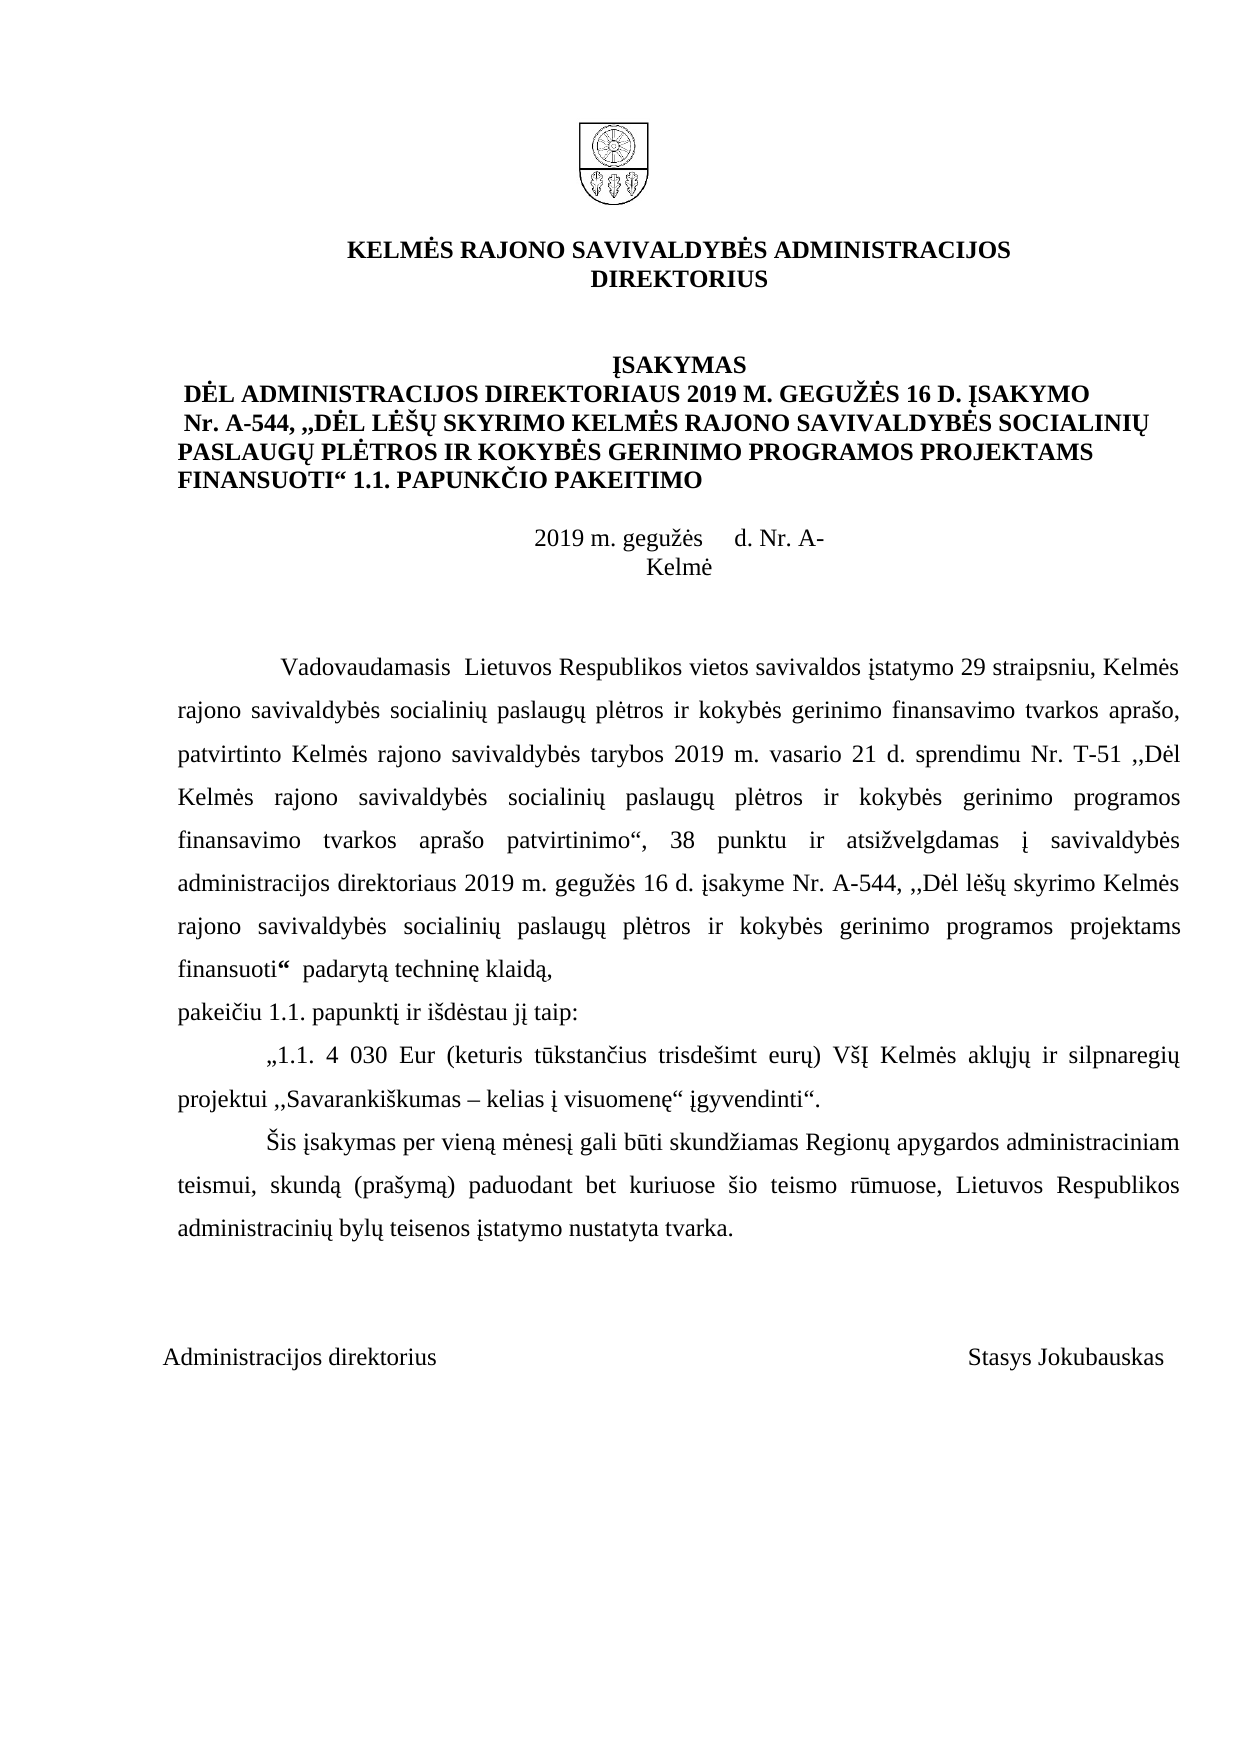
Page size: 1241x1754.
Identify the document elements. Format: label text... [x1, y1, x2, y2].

text 2019 m. gegužės d. Nr. A- [177, 523, 1181, 552]
subtitle KELMĖS RAJONO SAVIVALDYBĖS ADMINISTRACIJOS [177, 236, 1181, 264]
text DIREKTORIUS [177, 264, 1181, 293]
text Vadovaudamasis Lietuvos Respublikos vietos savivaldos įstatymo 29 straipsniu, Kelmės rajono savivaldybės socialinių paslaugų plėtros ir kokybės gerinimo finansavimo tvarkos aprašo, patvirtinto Kelmės rajono savivaldybės tarybos 2019 m. vasario 21 d. sprendimu Nr. T-51 ,,Dėl Kelmės rajono savivaldybės socialinių paslaugų plėtros ir kokybės gerinimo programos finansavimo tvarkos aprašo patvirtinimo“, 38 punktu ir atsižvelgdamas į savivaldybės administracijos direktoriaus 2019 m. gegužės 16 d. įsakyme Nr. A-544, ,,Dėl lėšų skyrimo Kelmės rajono savivaldybės socialinių paslaugų plėtros ir kokybės gerinimo programos projektams finansuoti“ padarytą techninę klaidą, [177, 652, 1181, 983]
text Nr. A-544, ,,DĖL LĖŠŲ SKYRIMO KELMĖS RAJONO SAVIVALDYBĖS SOCIALINIŲ PASLAUGŲ PLĖTROS IR KOKYBĖS GERINIMO PROGRAMOS PROJEKTAMS FINANSUOTI“ 1.1. PAPUNKČIO PAKEITIMO [177, 408, 1181, 494]
text DĖL ADMINISTRACIJOS DIREKTORIAUS 2019 M. GEGUŽĖS 16 D. ĮSAKYMO [177, 379, 1181, 408]
list Šis įsakymas per vieną mėnesį gali būti skundžiamas Regionų apygardos administraciniam teismui, skundą (prašymą) paduodant bet kuriuose šio teismo rūmuose, Lietuvos Respublikos administracinių bylų teisenos įstatymo nustatyta tvarka. [177, 1127, 1181, 1242]
text pakeičiu 1.1. papunktį ir išdėstau jį taip: [177, 997, 1181, 1026]
text ĮSAKYMAS [177, 351, 1181, 379]
list „1.1. 4 030 Eur (keturis tūkstančius trisdešimt eurų) VšĮ Kelmės aklųjų ir silpnaregių projektui ,,Savarankiškumas – kelias į visuomenę“ įgyvendinti“. [177, 1041, 1181, 1112]
text Administracijos direktorius Stasys Jokubauskas [162, 1342, 1181, 1371]
text Kelmė [177, 552, 1181, 581]
